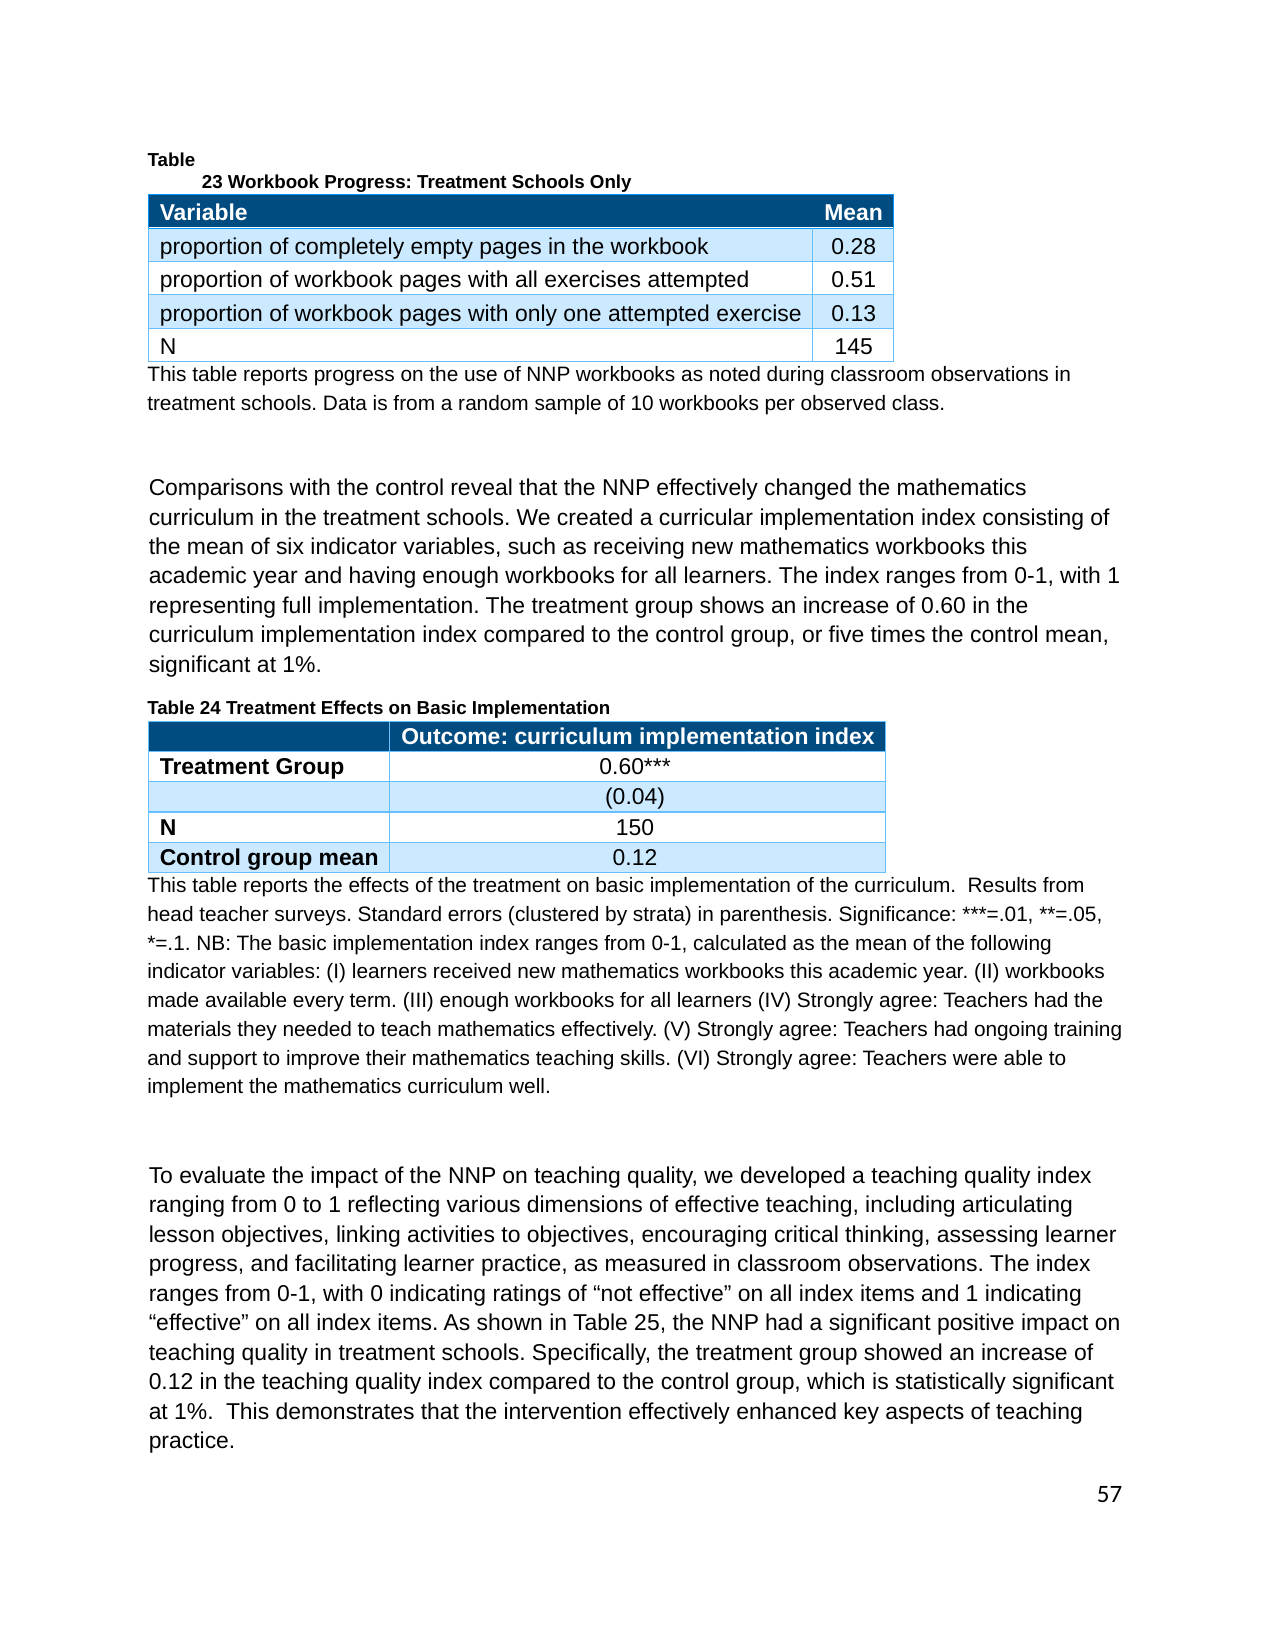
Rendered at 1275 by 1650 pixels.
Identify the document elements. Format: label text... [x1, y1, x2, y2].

table_cell N [149, 813, 389, 842]
table_cell 145 [813, 329, 893, 361]
table_header Outcome: curriculum implementation index [390, 722, 885, 751]
table_header [149, 722, 389, 751]
table_cell 0.51 [813, 262, 893, 294]
table_cell proportion of completely empty pages in the workbook [149, 229, 812, 261]
table_cell N [149, 329, 812, 361]
text Table 24 Treatment Effects on Basic Implementation [147, 697, 1126, 719]
table_cell 0.12 [390, 843, 885, 872]
table_cell Treatment Group [149, 752, 389, 781]
text Comparisons with the control reveal that the NNP effectively changed the mathematics curriculum in the treatment schools. We created a curricular implementation index consisting of the mean of six indicator variables, such as receiving new mathematics workbooks this academic year and having enough workbooks for all learners. The index ranges from 0-1, with 1 representing full implementation. The treatment group shows an increase of 0.60 in the curriculum implementation index compared to the control group, or five times the control mean, significant at 1%. [148, 474, 1126, 677]
table_header Variable [149, 195, 813, 227]
table_cell proportion of workbook pages with only one attempted exercise [149, 295, 812, 328]
table_cell 0.13 [813, 295, 893, 328]
table_cell 0.60*** [390, 752, 885, 781]
table_cell 150 [390, 813, 885, 842]
table_header Mean [813, 195, 893, 227]
text 23 Workbook Progress: Treatment Schools Only [202, 170, 1126, 192]
table_cell 0.28 [813, 229, 893, 261]
table_cell [149, 782, 389, 811]
text This table reports progress on the use of NNP workbooks as noted during classroom observations in treatment schools. Data is from a random sample of 10 workbooks per observed class. [147, 362, 1126, 415]
text This table reports the effects of the treatment on basic implementation of the curriculum. Results from head teacher surveys. Standard errors (clustered by strata) in parenthesis. Significance: ***=.01, **=.05, *=.1. NB: The basic implementation index ranges from 0-1, calculated as the mean of the following indicator variables: (I) learners received new mathematics workbooks this academic year. (II) workbooks made available every term. (III) enough workbooks for all learners (IV) Strongly agree: Teachers had the materials they needed to teach mathematics effectively. (V) Strongly agree: Teachers had ongoing training and support to improve their mathematics teaching skills. (VI) Strongly agree: Teachers were able to implement the mathematics curriculum well. [147, 873, 1126, 1098]
table_cell proportion of workbook pages with all exercises attempted [149, 262, 812, 294]
text To evaluate the impact of the NNP on teaching quality, we developed a teaching quality index ranging from 0 to 1 reflecting various dimensions of effective teaching, including articulating lesson objectives, linking activities to objectives, encouraging critical thinking, assessing learner progress, and facilitating learner practice, as measured in classroom observations. The index ranges from 0-1, with 0 indicating ratings of “not effective” on all index items and 1 indicating “effective” on all index items. As shown in Table 25, the NNP had a significant positive impact on teaching quality in treatment schools. Specifically, the treatment group showed an increase of 0.12 in the teaching quality index compared to the control group, which is statistically significant at 1%. This demonstrates that the intervention effectively enhanced key aspects of teaching practice. [148, 1162, 1126, 1454]
table_cell (0.04) [390, 782, 885, 811]
table_cell Control group mean [149, 843, 389, 872]
